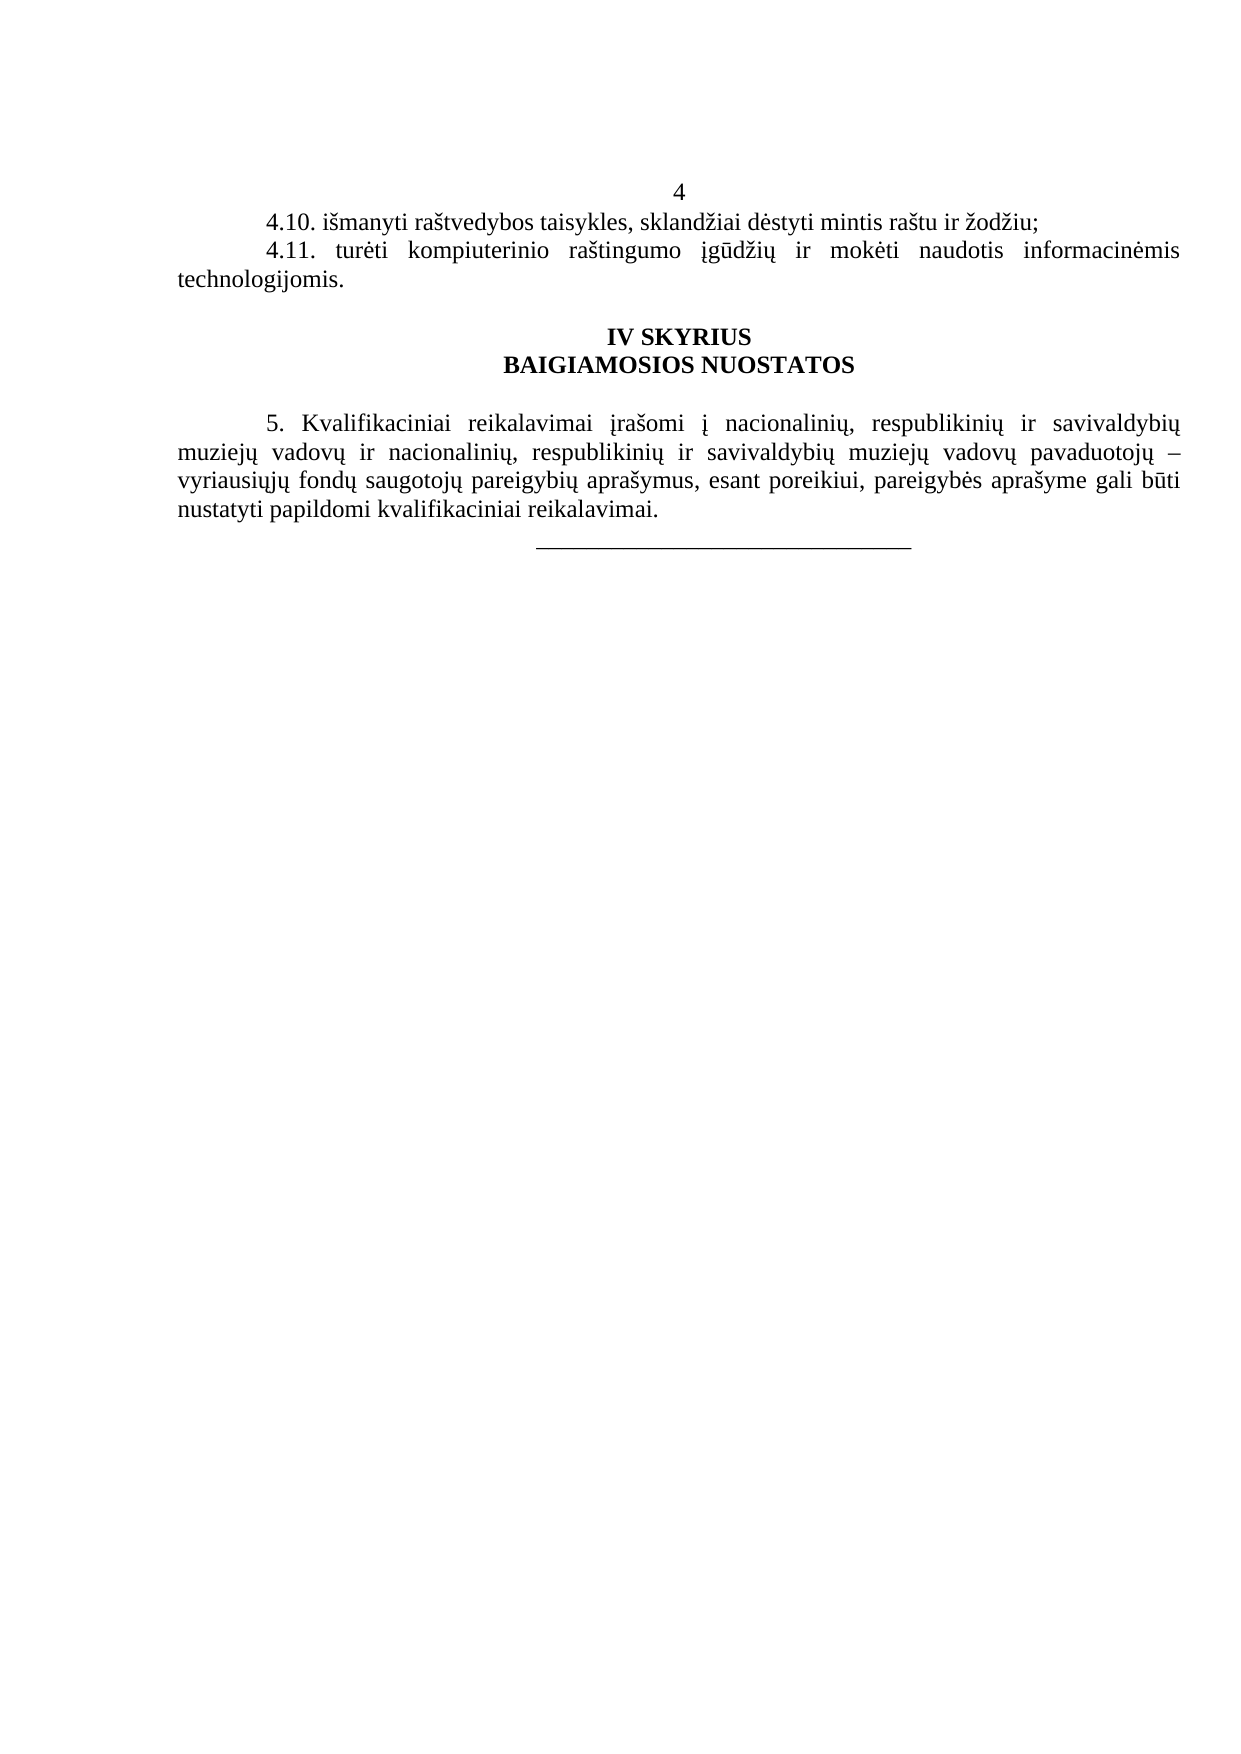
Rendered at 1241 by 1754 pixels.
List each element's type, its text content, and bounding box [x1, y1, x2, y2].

text IV SKYRIUS [177, 322, 1181, 350]
text BAIGIAMOSIOS NUOSTATOS [177, 350, 1181, 379]
text 4.10. išmanyti raštvedybos taisykles, sklandžiai dėstyti mintis raštu ir žodžiu; [177, 207, 1181, 235]
text 5. Kvalifikaciniai reikalavimai įrašomi į nacionalinių, respublikinių ir savivaldybių muziejų vadovų ir nacionalinių, respublikinių ir savivaldybių muziejų vadovų pavaduotojų – vyriausiųjų fondų saugotojų pareigybių aprašymus, esant poreikiui, pareigybės aprašyme gali būti nustatyti papildomi kvalifikaciniai reikalavimai. [177, 408, 1181, 523]
text 4.11. turėti kompiuterinio raštingumo įgūdžių ir mokėti naudotis informacinėmis technologijomis. [177, 235, 1181, 293]
text ______________________________ [177, 523, 1181, 552]
